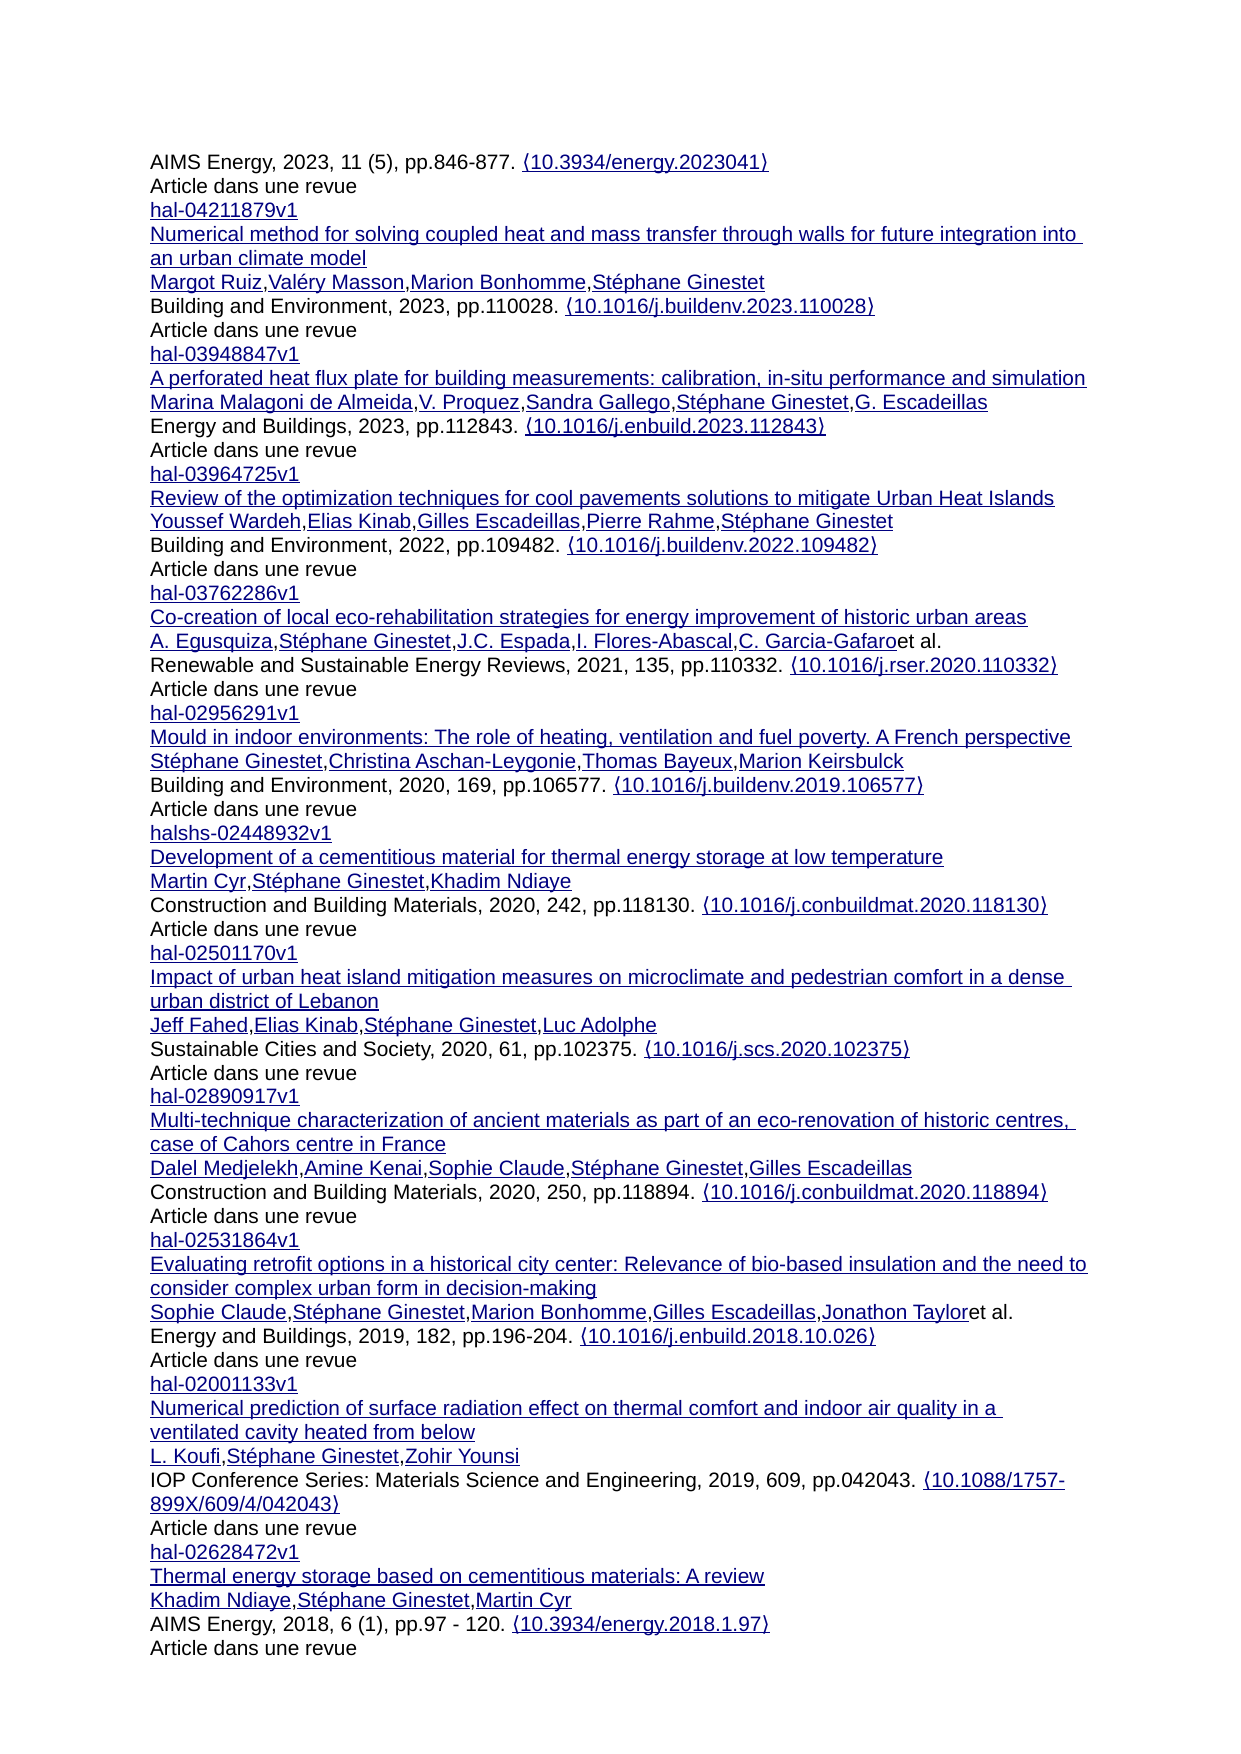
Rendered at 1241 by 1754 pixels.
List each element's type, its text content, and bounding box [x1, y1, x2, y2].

table_cell Numerical prediction of surface radiation effect on thermal comfort and indoor air quality in a ventilated cavity heated from below L. Koufi,Stéphane Ginestet,Zohir Younsi IOP Conference Series: Materials Science and Engineering, 2019, 609, pp.042043. ⟨10.1088/1757-899X/609/4/042043⟩ Article dans une revue hal-02628472v1 [150, 1396, 1090, 1563]
table_cell Co-creation of local eco-rehabilitation strategies for energy improvement of historic urban areas A. Egusquiza,Stéphane Ginestet,J.C. Espada,I. Flores-Abascal,C. Garcia-Gafaroet al. Renewable and Sustainable Energy Reviews, 2021, 135, pp.110332. ⟨10.1016/j.rser.2020.110332⟩ Article dans une revue hal-02956291v1 [150, 605, 1090, 725]
table_cell Development of a cementitious material for thermal energy storage at low temperature Martin Cyr,Stéphane Ginestet,Khadim Ndiaye Construction and Building Materials, 2020, 242, pp.118130. ⟨10.1016/j.conbuildmat.2020.118130⟩ Article dans une revue hal-02501170v1 [150, 845, 1090, 964]
table_cell AIMS Energy, 2023, 11 (5), pp.846-877. ⟨10.3934/energy.2023041⟩ Article dans une revue hal-04211879v1 [150, 150, 1090, 222]
table_cell Impact of urban heat island mitigation measures on microclimate and pedestrian comfort in a dense urban district of Lebanon Jeff Fahed,Elias Kinab,Stéphane Ginestet,Luc Adolphe Sustainable Cities and Society, 2020, 61, pp.102375. ⟨10.1016/j.scs.2020.102375⟩ Article dans une revue hal-02890917v1 [150, 965, 1090, 1108]
table_cell Review of the optimization techniques for cool pavements solutions to mitigate Urban Heat Islands Youssef Wardeh,Elias Kinab,Gilles Escadeillas,Pierre Rahme,Stéphane Ginestet Building and Environment, 2022, pp.109482. ⟨10.1016/j.buildenv.2022.109482⟩ Article dans une revue hal-03762286v1 [150, 485, 1090, 605]
table_cell Multi-technique characterization of ancient materials as part of an eco-renovation of historic centres, case of Cahors centre in France Dalel Medjelekh,Amine Kenai,Sophie Claude,Stéphane Ginestet,Gilles Escadeillas Construction and Building Materials, 2020, 250, pp.118894. ⟨10.1016/j.conbuildmat.2020.118894⟩ Article dans une revue hal-02531864v1 [150, 1108, 1090, 1252]
table_cell Numerical method for solving coupled heat and mass transfer through walls for future integration into an urban climate model Margot Ruiz,Valéry Masson,Marion Bonhomme,Stéphane Ginestet Building and Environment, 2023, pp.110028. ⟨10.1016/j.buildenv.2023.110028⟩ Article dans une revue hal-03948847v1 [150, 222, 1090, 366]
table_cell Evaluating retrofit options in a historical city center: Relevance of bio-based insulation and the need to consider complex urban form in decision-making Sophie Claude,Stéphane Ginestet,Marion Bonhomme,Gilles Escadeillas,Jonathon Tayloret al. Energy and Buildings, 2019, 182, pp.196-204. ⟨10.1016/j.enbuild.2018.10.026⟩ Article dans une revue hal-02001133v1 [150, 1252, 1090, 1396]
table_cell Thermal energy storage based on cementitious materials: A review Khadim Ndiaye,Stéphane Ginestet,Martin Cyr AIMS Energy, 2018, 6 (1), pp.97 - 120. ⟨10.3934/energy.2018.1.97⟩ Article dans une revue [150, 1564, 1090, 1659]
table_cell A perforated heat flux plate for building measurements: calibration, in-situ performance and simulation Marina Malagoni de Almeida,V. Proquez,Sandra Gallego,Stéphane Ginestet,G. Escadeillas Energy and Buildings, 2023, pp.112843. ⟨10.1016/j.enbuild.2023.112843⟩ Article dans une revue hal-03964725v1 [150, 366, 1090, 485]
table_cell Mould in indoor environments: The role of heating, ventilation and fuel poverty. A French perspective Stéphane Ginestet,Christina Aschan-Leygonie,Thomas Bayeux,Marion Keirsbulck Building and Environment, 2020, 169, pp.106577. ⟨10.1016/j.buildenv.2019.106577⟩ Article dans une revue halshs-02448932v1 [150, 725, 1090, 845]
